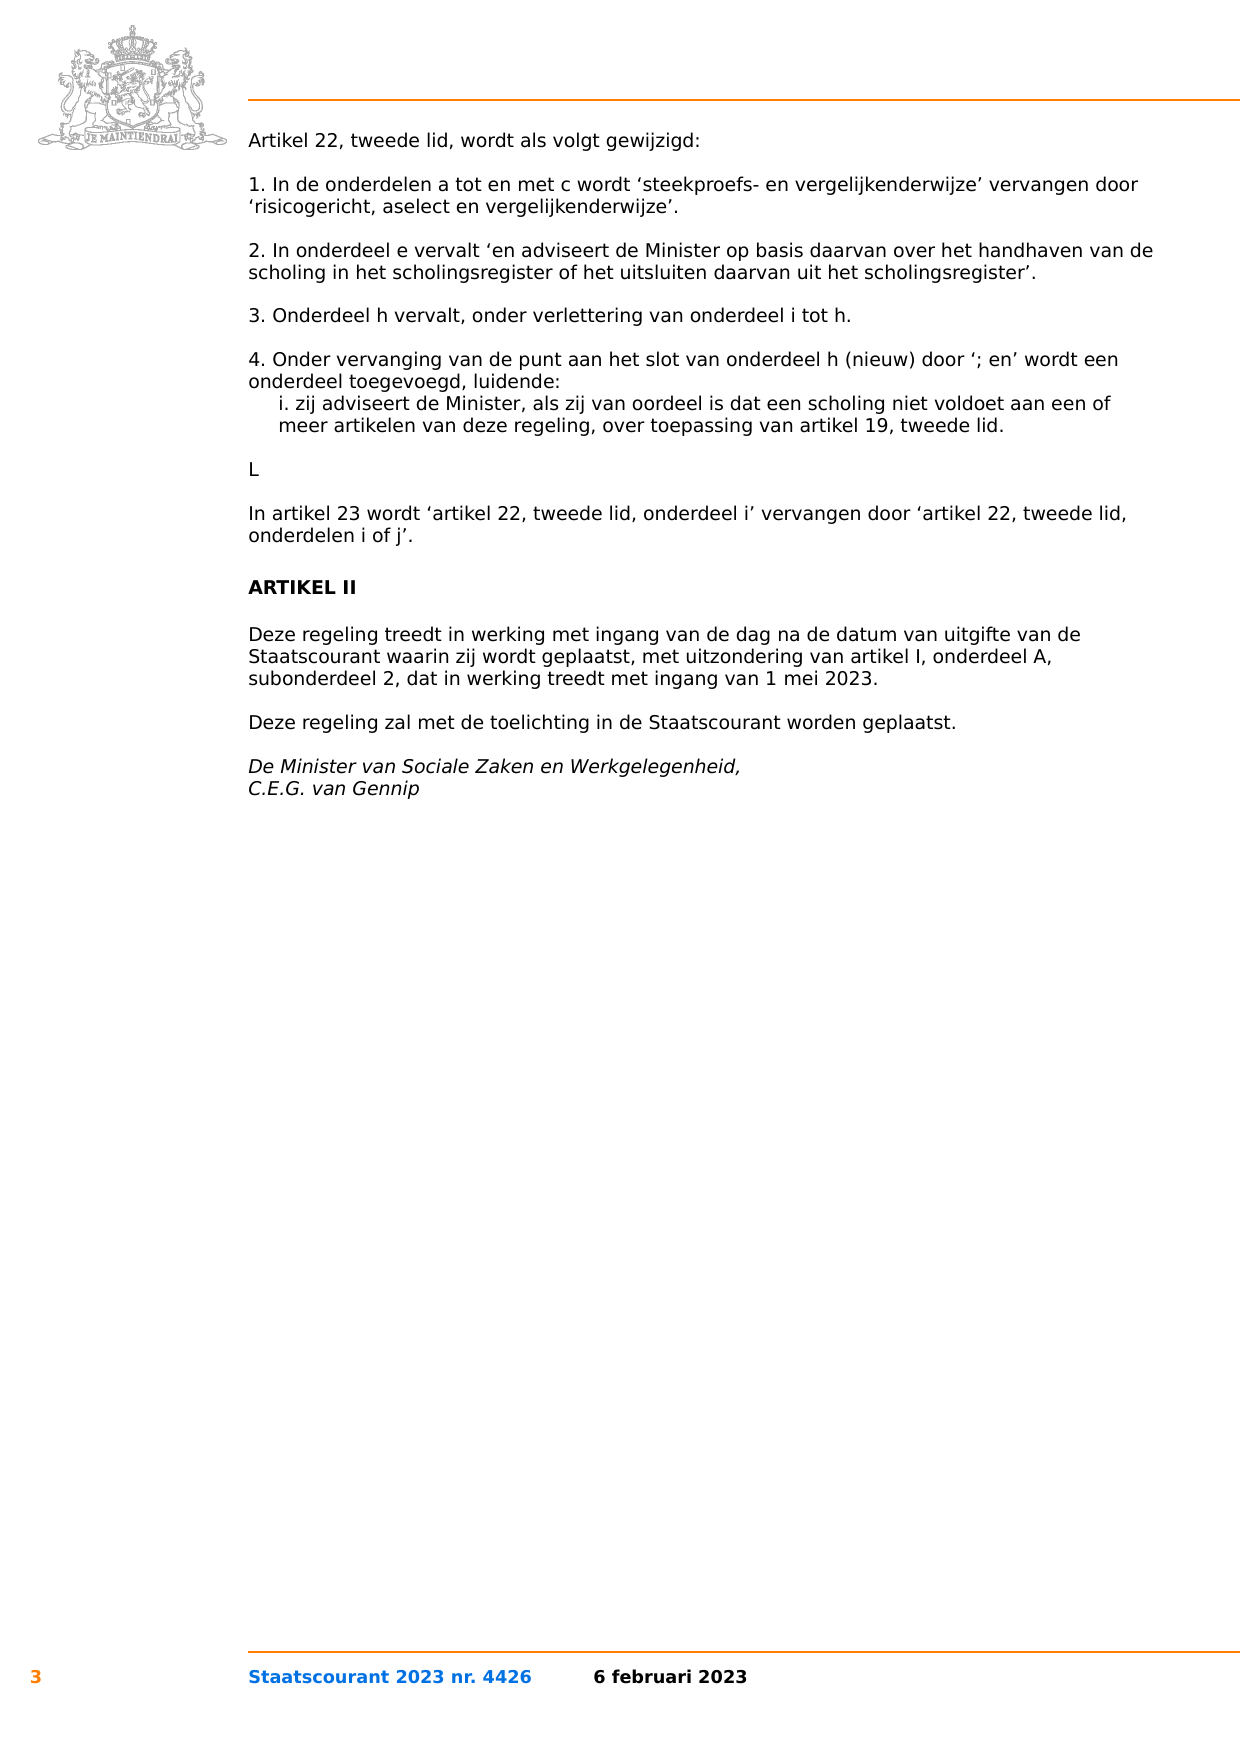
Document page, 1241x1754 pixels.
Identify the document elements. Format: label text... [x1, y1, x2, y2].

text Artikel 22, tweede lid, wordt als volgt gewijzigd: [248, 130, 1163, 152]
text In artikel 23 wordt ‘artikel 22, tweede lid, onderdeel i’ vervangen door ‘artikel 22, tweede lid, onderdelen i of j’. [248, 503, 1163, 547]
text 2. In onderdeel e vervalt ‘en adviseert de Minister op basis daarvan over het handhaven van de scholing in het scholingsregister of het uitsluiten daarvan uit het scholingsregister’. [248, 239, 1163, 283]
text Deze regeling zal met de toelichting in de Staatscourant worden geplaatst. [248, 712, 1163, 734]
text L [248, 459, 1163, 481]
text 1. In de onderdelen a tot en met c wordt ‘steekproefs- en vergelijkenderwijze’ vervangen door ‘risicogericht, aselect en vergelijkenderwijze’. [248, 174, 1163, 218]
text 4. Onder vervanging van de punt aan het slot van onderdeel h (nieuw) door ‘; en’ wordt een onderdeel toegevoegd, luidende: [248, 349, 1163, 393]
text 3. Onderdeel h vervalt, onder verlettering van onderdeel i tot h. [248, 305, 1163, 327]
text Deze regeling treedt in werking met ingang van de dag na de datum van uitgifte van de Staatscourant waarin zij wordt geplaatst, met uitzondering van artikel I, onderdeel A, subonderdeel 2, dat in werking treedt met ingang van 1 mei 2023. [248, 624, 1163, 690]
subtitle ARTIKEL II [248, 577, 1163, 599]
picture [38, 25, 227, 150]
text De Minister van Sociale Zaken en Werkgelegenheid, C.E.G. van Gennip [248, 756, 1163, 799]
text i. zij adviseert de Minister, als zij van oordeel is dat een scholing niet voldoet aan een of meer artikelen van deze regeling, over toepassing van artikel 19, tweede lid. [278, 393, 1163, 437]
